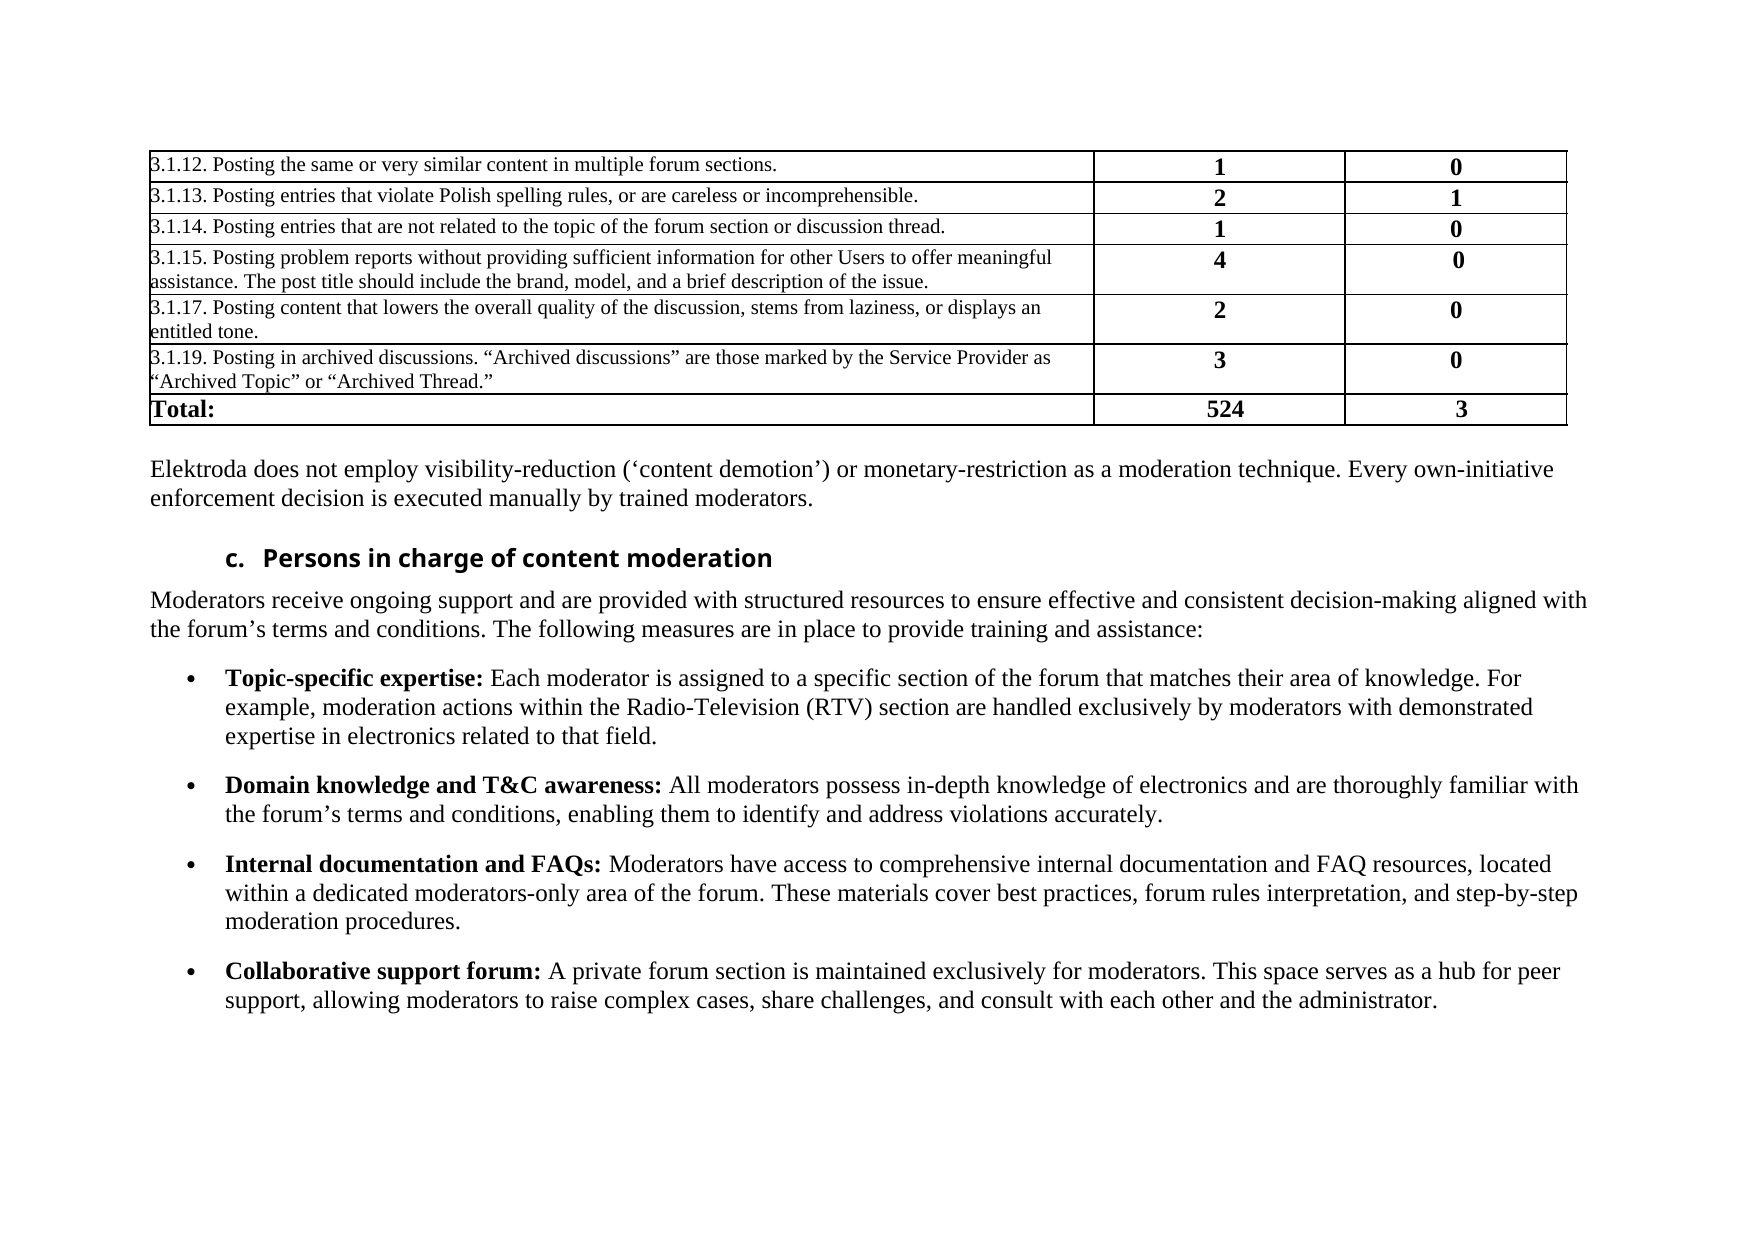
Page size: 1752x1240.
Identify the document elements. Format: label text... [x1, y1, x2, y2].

table_cell 0 [1346, 152, 1566, 181]
text Elektroda does not employ visibility-reduction (‘content demotion’) or monetary-restriction as a moderation technique. Every own-initiative enforcement decision is executed manually by trained moderators. [150, 454, 1602, 512]
table_cell 3.1.17. Posting content that lowers the overall quality of the discussion, stems from laziness, or displays an entitled tone. [151, 295, 1093, 343]
table_cell 3.1.15. Posting problem reports without providing sufficient information for other Users to offer meaningful assistance. The post title should include the brand, model, and a brief description of the issue. [151, 245, 1093, 293]
table_cell 2 [1095, 295, 1344, 343]
list Domain knowledge and T&C awareness: All moderators possess in-depth knowledge of electronics and are thoroughly familiar with the forum’s terms and conditions, enabling them to identify and address violations accurately. [187, 771, 1602, 828]
table_cell 0 [1346, 214, 1566, 244]
table_cell 1 [1095, 152, 1344, 181]
list Internal documentation and FAQs: Moderators have access to comprehensive internal documentation and FAQ resources, located within a dedicated moderators-only area of the forum. These materials cover best practices, forum rules interpretation, and step-by-step moderation procedures. [187, 849, 1602, 935]
table_cell Total: [151, 395, 1093, 424]
table_cell 3 [1095, 345, 1344, 393]
table_cell 4 [1095, 245, 1344, 293]
table_cell 524 [1095, 395, 1344, 424]
table_cell 3.1.13. Posting entries that violate Polish spelling rules, or are careless or incomprehensible. [151, 183, 1093, 212]
table_cell 0 [1346, 245, 1566, 293]
table_cell 3.1.19. Posting in archived discussions. “Archived discussions” are those marked by the Service Provider as “Archived Topic” or “Archived Thread.” [151, 345, 1093, 393]
table_cell 2 [1095, 183, 1344, 212]
list Topic-specific expertise: Each moderator is assigned to a specific section of the forum that matches their area of knowledge. For example, moderation actions within the Radio-Television (RTV) section are handled exclusively by moderators with demonstrated expertise in electronics related to that field. [187, 663, 1602, 750]
table_cell 0 [1346, 295, 1566, 343]
table_cell 3 [1346, 395, 1566, 424]
text Moderators receive ongoing support and are provided with structured resources to ensure effective and consistent decision-making aligned with the forum’s terms and conditions. The following measures are in place to provide training and assistance: [150, 585, 1602, 643]
table_cell 0 [1346, 345, 1566, 393]
list Persons in charge of content moderation [225, 541, 1602, 575]
table_cell 1 [1095, 214, 1344, 244]
list Collaborative support forum: A private forum section is maintained exclusively for moderators. This space serves as a hub for peer support, allowing moderators to raise complex cases, share challenges, and consult with each other and the administrator. [187, 956, 1602, 1013]
table_cell 3.1.14. Posting entries that are not related to the topic of the forum section or discussion thread. [151, 214, 1093, 244]
table_cell 3.1.12. Posting the same or very similar content in multiple forum sections. [151, 152, 1093, 181]
table_cell 1 [1346, 183, 1566, 212]
